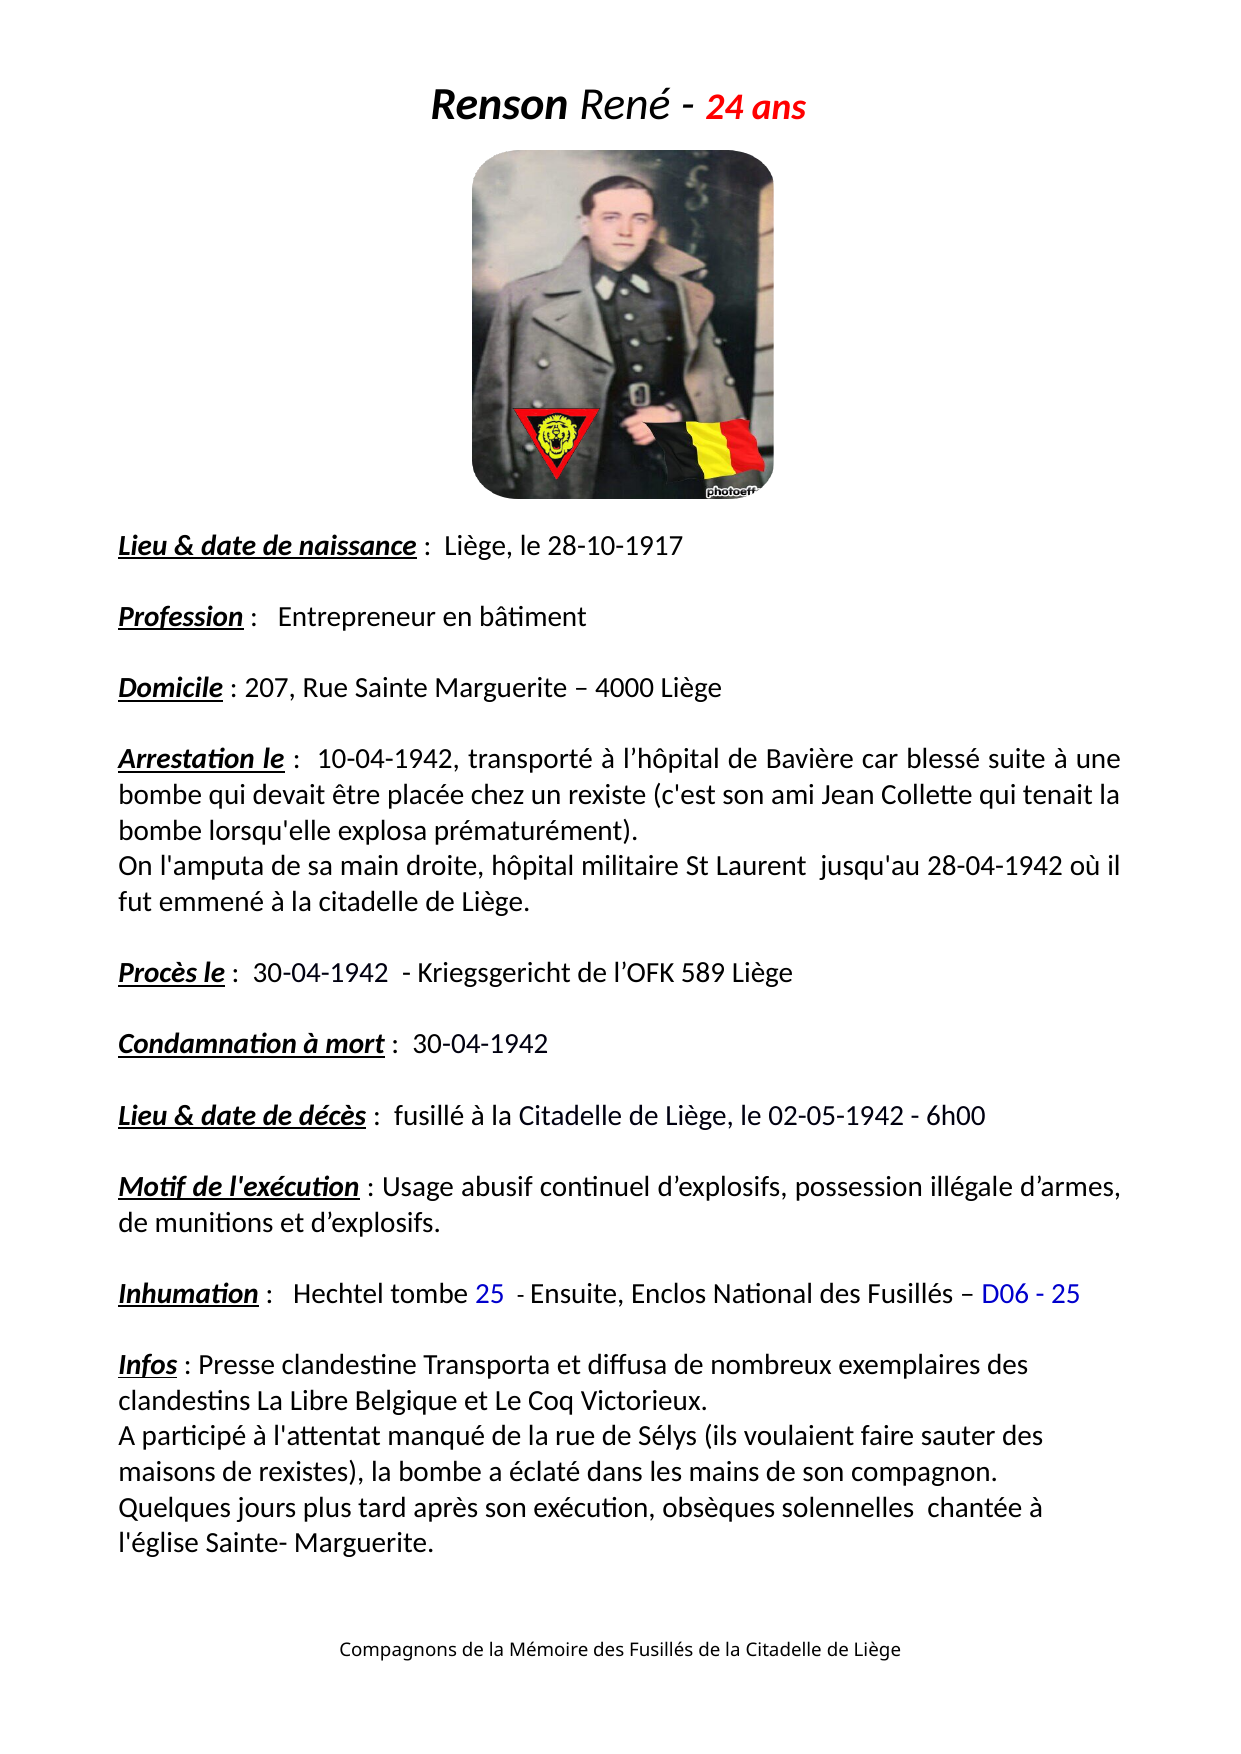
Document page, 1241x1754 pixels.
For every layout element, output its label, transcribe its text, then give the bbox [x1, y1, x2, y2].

text A participé à l'attentat manqué de la rue de Sélys (ils voulaient faire sauter des maisons de rexistes), la bombe a éclaté dans les mains de son compagnon. [118, 1417, 1122, 1489]
text Renson René - 24 ans [118, 75, 1122, 131]
text Inhumation : Hechtel tombe 25 - Ensuite, Enclos National des Fusillés – D06 - 25 [118, 1275, 1122, 1311]
text Condamnation à mort : 30-04-1942 [118, 1026, 1122, 1061]
text Profession : Entrepreneur en bâtiment [118, 598, 1122, 634]
text Quelques jours plus tard après son exécution, obsèques solennelles chantée à l'église Sainte- Marguerite. [118, 1489, 1122, 1560]
text On l'amputa de sa main droite, hôpital militaire St Laurent jusqu'au 28-04-1942 où il fut emmené à la citadelle de Liège. [118, 847, 1122, 919]
text Infos : Presse clandestine Transporta et diffusa de nombreux exemplaires des clandestins La Libre Belgique et Le Coq Victorieux. [118, 1346, 1122, 1417]
text Lieu & date de naissance : Liège, le 28-10-1917 [118, 527, 1122, 562]
text Lieu & date de décès : fusillé à la Citadelle de Liège, le 02-05-1942 - 6h00 [118, 1097, 1122, 1132]
text Domicile : 207, Rue Sainte Marguerite – 4000 Liège [118, 669, 1122, 705]
text Arrestation le : 10-04-1942, transporté à l’hôpital de Bavière car blessé suite à une bombe qui devait être placée chez un rexiste (c'est son ami Jean Collette qui tenait la bombe lorsqu'elle explosa prématurément). [118, 741, 1122, 847]
text Motif de l'exécution : Usage abusif continuel d’explosifs, possession illégale d’armes, de munitions et d’explosifs. [118, 1168, 1122, 1239]
text Procès le : 30-04-1942 - Kriegsgericht de l’OFK 589 Liège [118, 954, 1122, 990]
